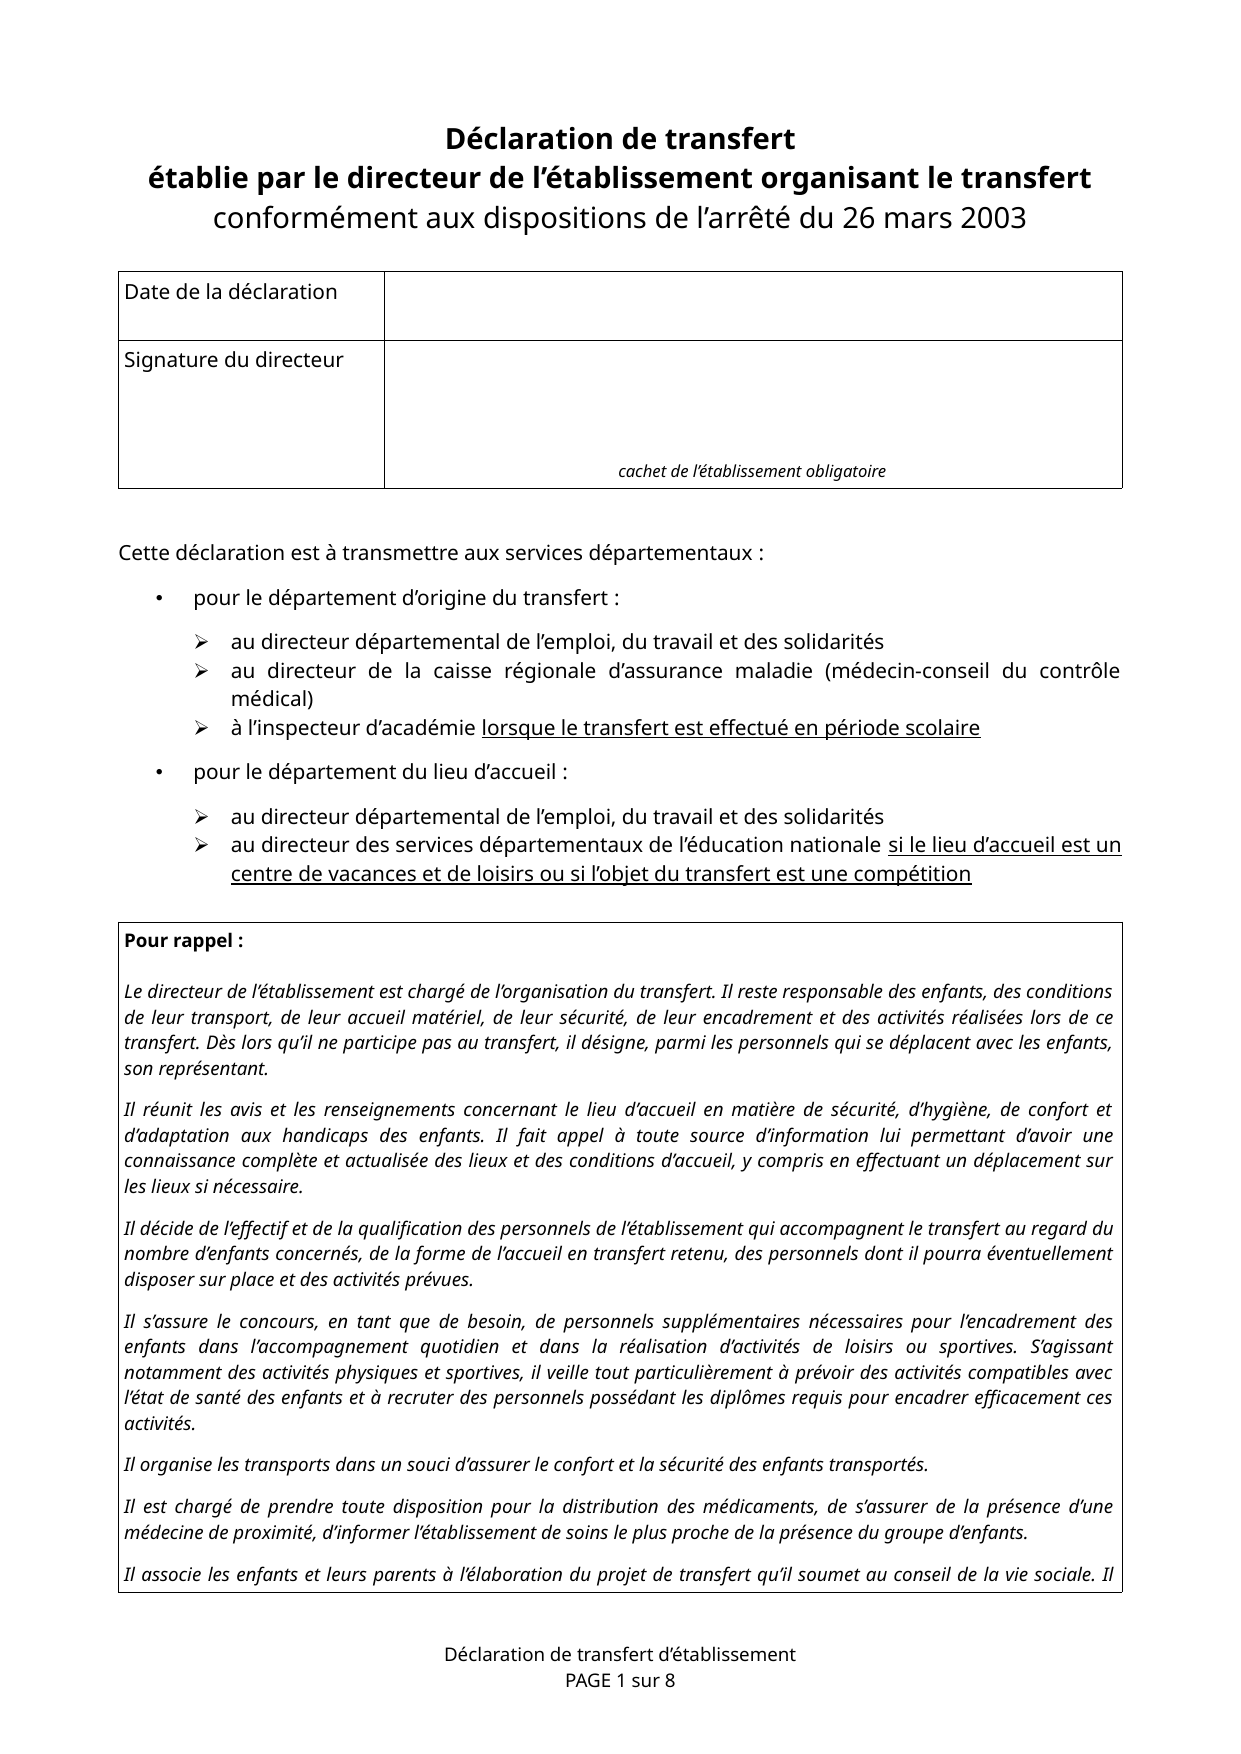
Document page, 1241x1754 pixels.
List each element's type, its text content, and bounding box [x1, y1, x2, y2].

text Cette déclaration est à transmettre aux services départementaux : [118, 538, 1122, 567]
table_header Date de la déclaration [119, 272, 384, 340]
list au directeur des services départementaux de l’éducation nationale si le lieu d’accueil est un centre de vacances et de loisirs ou si l’objet du transfert est une compétition [193, 831, 1122, 887]
table_header Pour rappel : Le directeur de l’établissement est chargé de l’organisation du transfert. Il reste responsable des enfants, des conditions de leur transport, de leur accueil matériel, de leur sécurité, de leur encadrement et des activités réalisées lors de ce transfert. Dès lors qu’il ne participe pas au transfert, il désigne, parmi les personnels qui se déplacent avec les enfants, son représentant. Il réunit les avis et les renseignements concernant le lieu d’accueil en matière de sécurité, d’hygiène, de confort et d’adaptation aux handicaps des enfants. Il fait appel à toute source d’information lui permettant d’avoir une connaissance complète et actualisée des lieux et des conditions d’accueil, y compris en effectuant un déplacement sur les lieux si nécessaire. Il décide de l’effectif et de la qualification des personnels de l’établissement qui accompagnent le transfert au regard du nombre d’enfants concernés, de la forme de l’accueil en transfert retenu, des personnels dont il pourra éventuellement disposer sur place et des activités prévues. Il s’assure le concours, en tant que de besoin, de personnels supplémentaires nécessaires pour l’encadrement des enfants dans l’accompagnement quotidien et dans la réalisation d’activités de loisirs ou sportives. S’agissant notamment des activités physiques et sportives, il veille tout particulièrement à prévoir des activités compatibles avec l’état de santé des enfants et à recruter des personnels possédant les diplômes requis pour encadrer efficacement ces activités. Il organise les transports dans un souci d’assurer le confort et la sécurité des enfants transportés. Il est chargé de prendre toute disposition pour la distribution des médicaments, de s’assurer de la présence d’une médecine de proximité, d’informer l’établissement de soins le plus proche de la présence du groupe d’enfants. Il associe les enfants et leurs parents à l’élaboration du projet de transfert qu’il soumet au conseil de la vie sociale. Il [119, 923, 1122, 1592]
table_header [385, 272, 1122, 340]
list au directeur départemental de l’emploi, du travail et des solidarités [193, 802, 1122, 831]
text conformément aux dispositions de l’arrêté du 26 mars 2003 [118, 197, 1122, 237]
table_cell Signature du directeur [119, 341, 384, 488]
list à l’inspecteur d’académie lorsque le transfert est effectué en période scolaire [193, 713, 1122, 741]
list pour le département du lieu d’accueil : [156, 757, 1122, 786]
text Déclaration de transfert [118, 118, 1122, 158]
list au directeur départemental de l’emploi, du travail et des solidarités [193, 627, 1122, 656]
list au directeur de la caisse régionale d’assurance maladie (médecin-conseil du contrôle médical) [193, 656, 1122, 713]
table_cell cachet de l’établissement obligatoire [385, 341, 1122, 488]
list pour le département d’origine du transfert : [156, 583, 1122, 611]
text établie par le directeur de l’établissement organisant le transfert [118, 158, 1122, 197]
